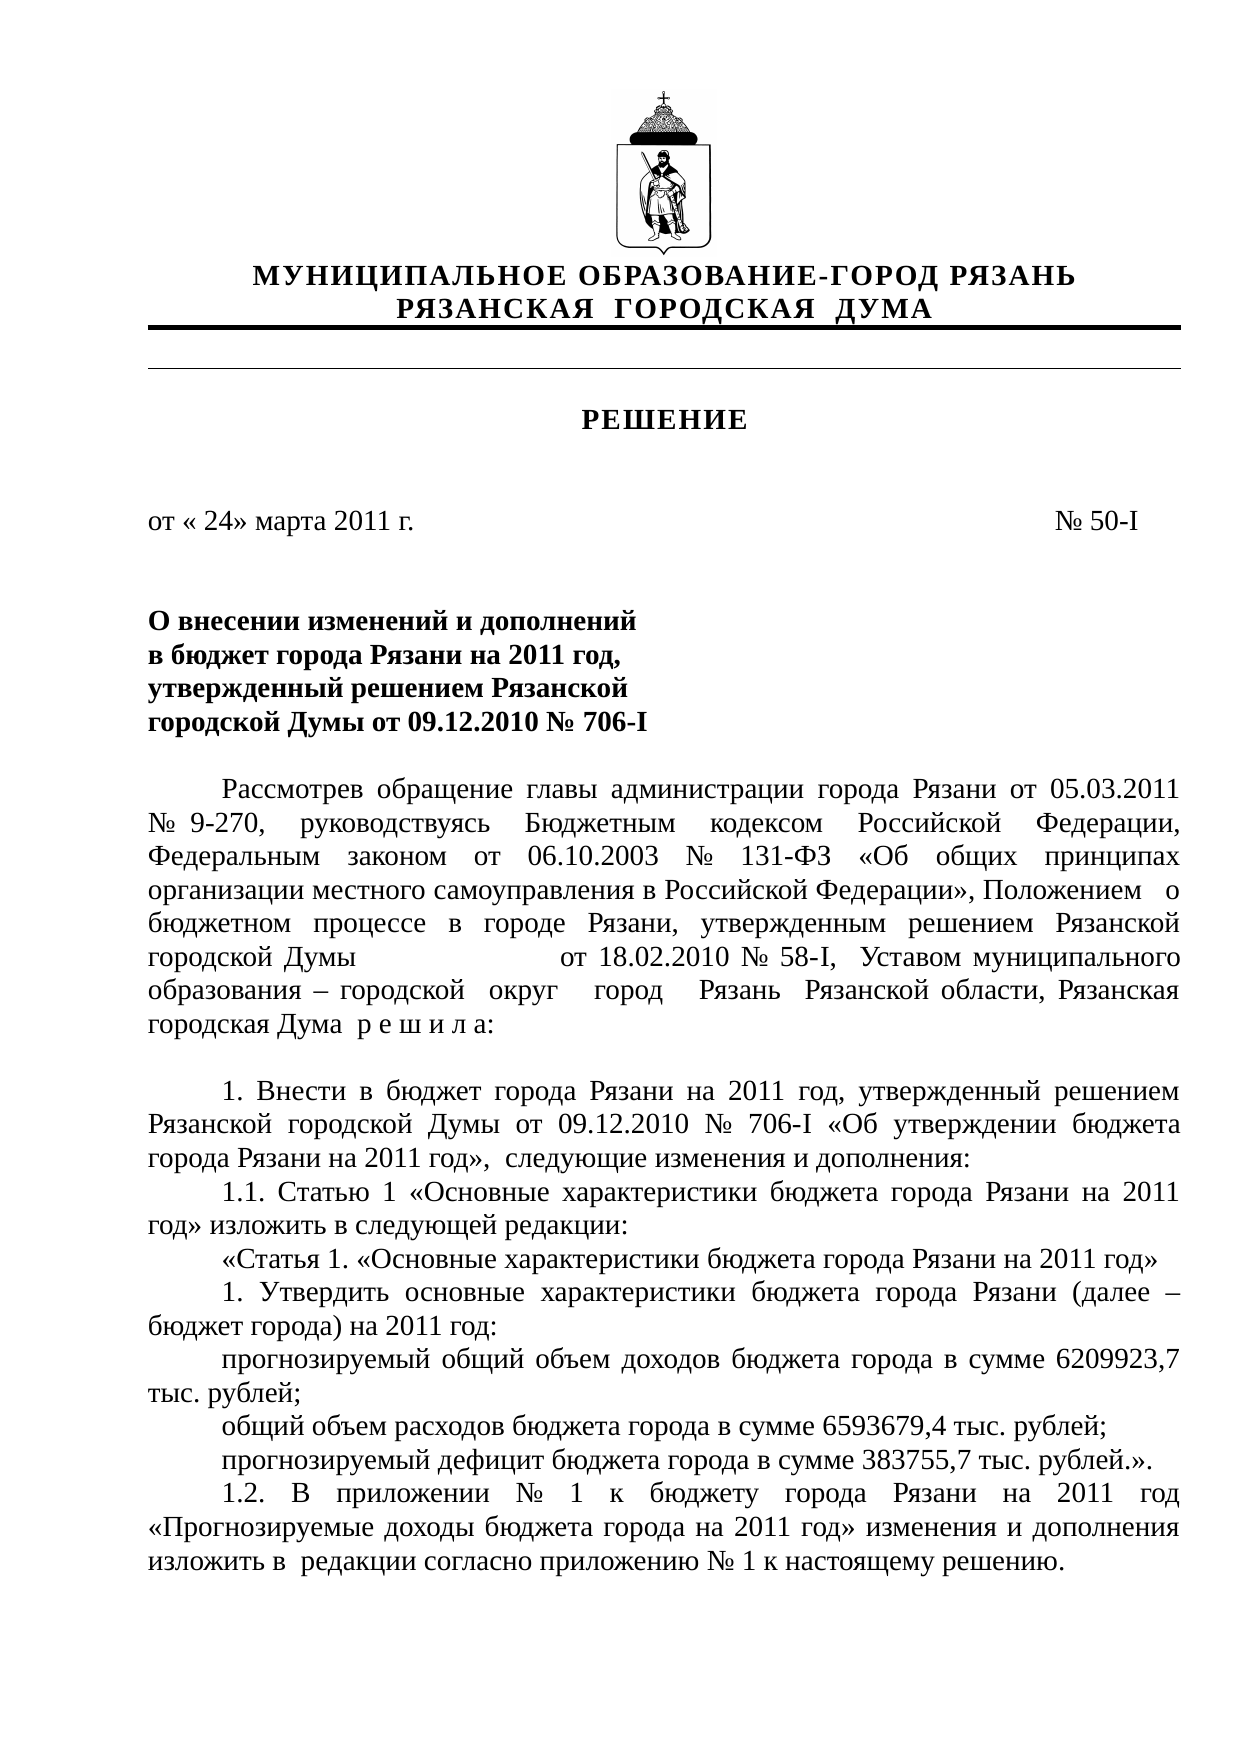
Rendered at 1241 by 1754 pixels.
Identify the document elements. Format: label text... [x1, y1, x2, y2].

text 1.1. Статью 1 «Основные характеристики бюджета города Рязани на 2011 год» изложить в следующей редакции: [148, 1174, 1181, 1241]
text № 50-I [922, 503, 1181, 536]
text прогнозируемый дефицит бюджета города в сумме 383755,7 тыс. рублей.». [148, 1442, 1181, 1476]
text 1. Внести в бюджет города Рязани на 2011 год, утвержденный решением Рязанской городской Думы от 09.12.2010 № 706-I «Об утверждении бюджета города Рязани на 2011 год», следующие изменения и дополнения: [148, 1073, 1181, 1174]
text О внесении изменений и дополнений [148, 603, 1181, 637]
text 1.2. В приложении № 1 к бюджету города Рязани на 2011 год «Прогнозируемые доходы бюджета города на 2011 год» изменения и дополнения изложить в редакции согласно приложению № 1 к настоящему решению. [148, 1476, 1181, 1576]
text РЕШЕНИЕ [148, 402, 1181, 436]
text утвержденный решением Рязанской [148, 671, 1181, 704]
text общий объем расходов бюджета города в сумме 6593679,4 тыс. рублей; [148, 1408, 1181, 1442]
text городской Думы от 09.12.2010 № 706-I [148, 704, 1181, 738]
text в бюджет города Рязани на 2011 год, [148, 637, 1181, 671]
text МУНИЦИПАЛЬНОЕ ОБРАЗОВАНИЕ-ГОРОД РЯЗАНЬ [148, 147, 1181, 291]
text «Статья 1. «Основные характеристики бюджета города Рязани на 2011 год» [148, 1241, 1181, 1274]
text прогнозируемый общий объем доходов бюджета города в сумме 6209923,7 тыс. рублей; [148, 1341, 1181, 1408]
text Рассмотрев обращение главы администрации города Рязани от 05.03.2011 № 9-270, руководствуясь Бюджетным кодексом Российской Федерации, Федеральным законом от 06.10.2003 № 131-ФЗ «Об общих принципах организации местного самоуправления в Российской Федерации», Положением о бюджетном процессе в городе Рязани, утвержденным решением Рязанской городской Думы от 18.02.2010 № 58-I, Уставом муниципального образования – городской округ город Рязань Рязанской области, Рязанская городская Дума р е ш и л а: [148, 771, 1181, 1039]
text от « 24» марта 2011 г. [148, 503, 687, 536]
text 1. Утвердить основные характеристики бюджета города Рязани (далее – бюджет города) на 2011 год: [148, 1274, 1181, 1341]
text РЯЗАНСКАЯ ГОРОДСКАЯ ДУМА [148, 291, 1181, 325]
